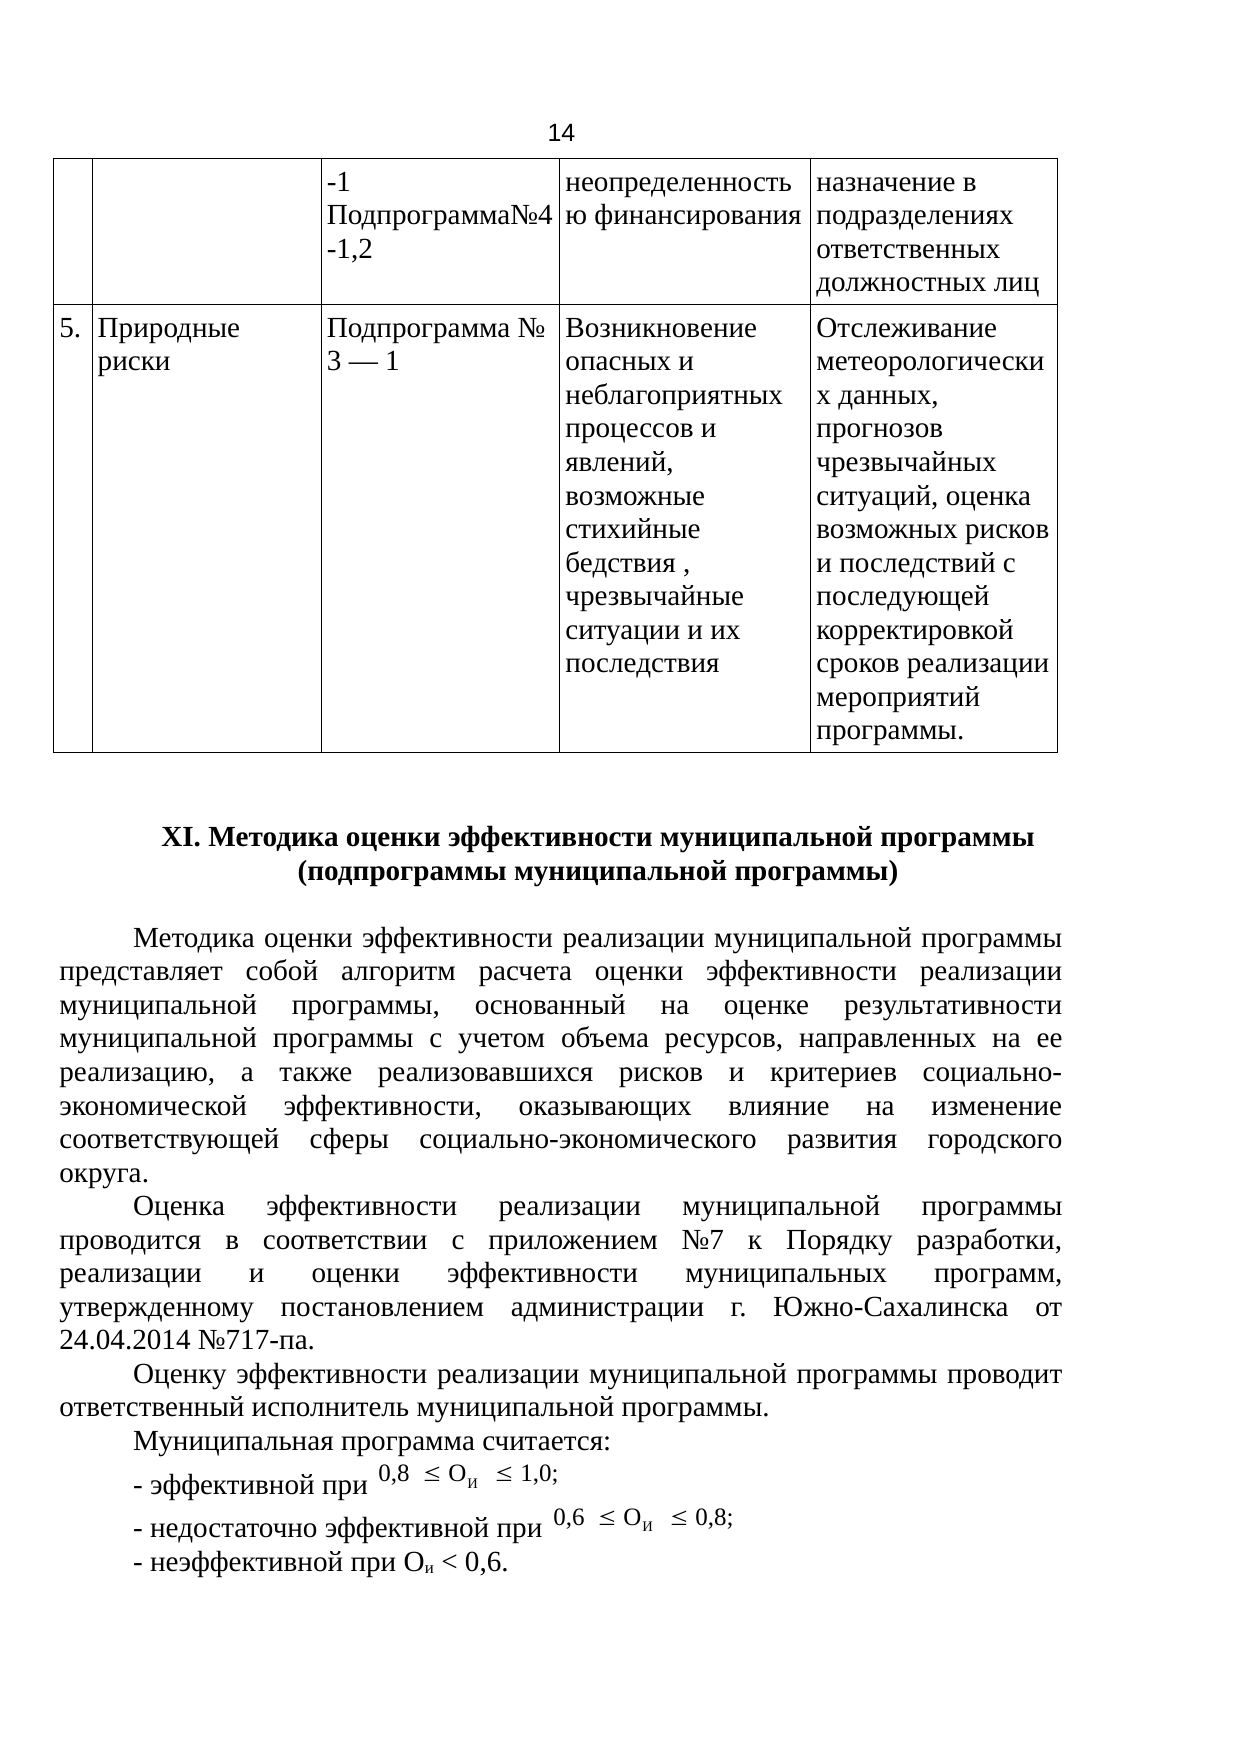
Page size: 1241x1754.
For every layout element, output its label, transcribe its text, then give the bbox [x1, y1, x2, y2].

table_cell Подпрограмма № 3 — 1 [322, 305, 559, 752]
table_cell [54, 159, 92, 304]
text Муниципальная программа считается: [59, 1423, 1063, 1457]
text Оценка эффективности реализации муниципальной программы проводится в соответствии с приложением №7 к Порядку разработки, реализации и оценки эффективности муниципальных программ, утвержденному постановлением администрации г. Южно-Сахалинска от 24.04.2014 №717-па. [59, 1188, 1063, 1356]
table_cell [93, 159, 321, 304]
title XI. Методика оценки эффективности муниципальной программы [59, 819, 1063, 853]
table_cell назначение в подразделениях ответственных должностных лиц [811, 159, 1057, 304]
text - неэффективной при Ои < 0,6. [59, 1544, 1063, 1578]
text Методика оценки эффективности реализации муниципальной программы представляет собой алгоритм расчета оценки эффективности реализации муниципальной программы, основанный на оценке результативности муниципальной программы с учетом объема ресурсов, направленных на ее реализацию, а также реализовавшихся рисков и критериев социально-экономической эффективности, оказывающих влияние на изменение соответствующей сферы социально-экономического развития городского округа. [59, 920, 1063, 1188]
table_cell Отслеживание метеорологических данных, прогнозов чрезвычайных ситуаций, оценка возможных рисков и последствий с последующей корректировкой сроков реализации мероприятий программы. [811, 305, 1057, 752]
table_cell Возникновение опасных и неблагоприятных процессов и явлений, возможные стихийные бедствия , чрезвычайные ситуации и их последствия [560, 305, 810, 752]
table_cell неопределенностью финансирования [560, 159, 810, 304]
table_cell 5. [54, 305, 92, 752]
text - недостаточно эффективной при [59, 1500, 1063, 1544]
table_cell 1 Подпрограмма№4-1,2 [322, 159, 559, 304]
table_cell Природные риски [93, 305, 321, 752]
text - эффективной при [59, 1457, 1063, 1500]
text Оценку эффективности реализации муниципальной программы проводит ответственный исполнитель муниципальной программы. [59, 1356, 1063, 1423]
title (подпрограммы муниципальной программы) [59, 853, 1063, 886]
